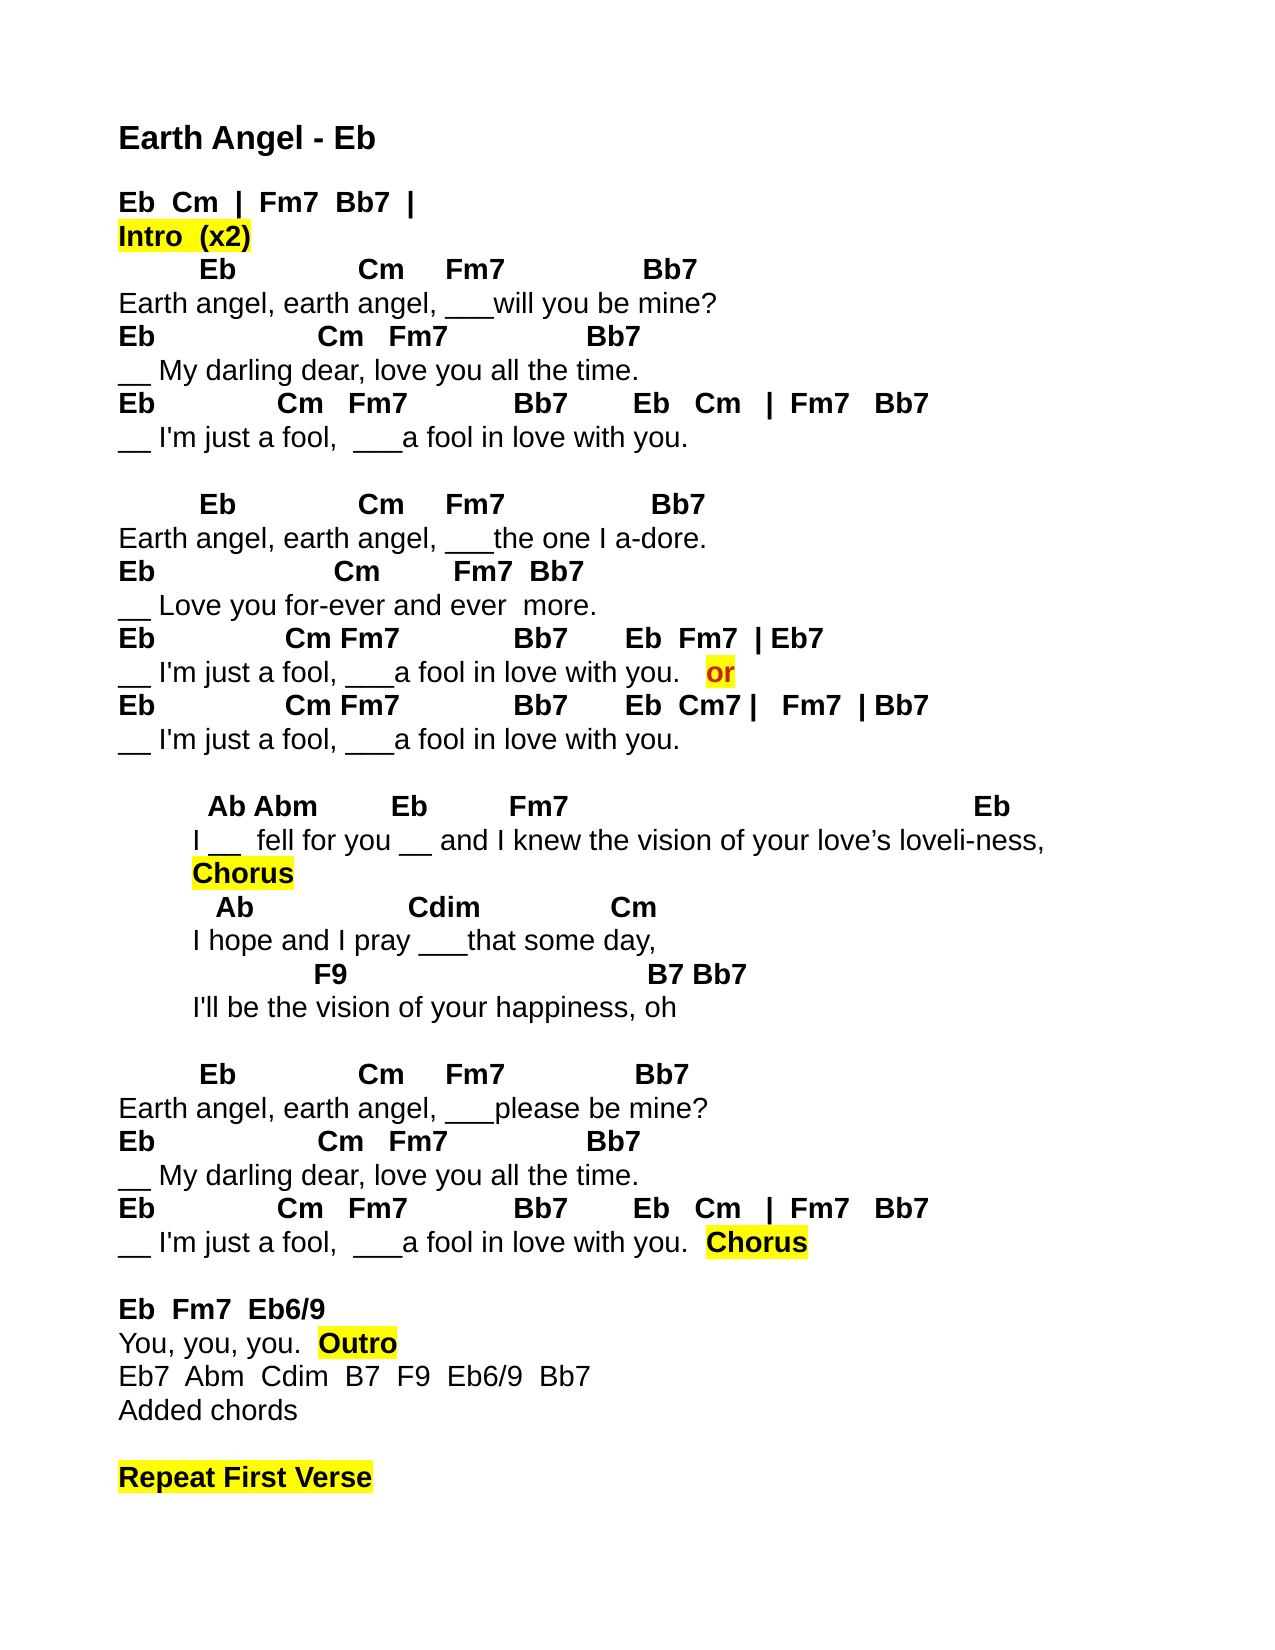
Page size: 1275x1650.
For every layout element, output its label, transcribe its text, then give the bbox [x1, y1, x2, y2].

text Eb Cm Fm7 Bb7 [118, 1057, 1157, 1091]
text Earth Angel - Eb [118, 118, 1157, 157]
text Eb Cm Fm7 Bb7 Eb Cm | Fm7 Bb7 [118, 1192, 1157, 1225]
text __ I'm just a fool, ___a fool in love with you. Chorus [118, 1225, 1157, 1259]
text Eb7 Abm Cdim B7 F9 Eb6/9 Bb7 [118, 1359, 1157, 1393]
text Eb Cm Fm7 Bb7 [118, 554, 1157, 588]
text __ My darling dear, love you all the time. [118, 353, 1157, 387]
text Eb Cm Fm7 Bb7 Eb Cm | Fm7 Bb7 [118, 387, 1157, 420]
text I hope and I pray ___that some day, [192, 923, 1157, 957]
text I __ fell for you __ and I knew the vision of your love’s loveli-ness, Chorus [192, 823, 1157, 890]
text Eb Cm Fm7 Bb7 [118, 252, 1157, 286]
text I'll be the vision of your happiness, oh [192, 990, 1157, 1024]
text __ I'm just a fool, ___a fool in love with you. [118, 722, 1157, 756]
text __ I'm just a fool, ___a fool in love with you. or [118, 655, 1157, 688]
text Added chords [118, 1393, 1157, 1426]
text Eb Cm Fm7 Bb7 [118, 319, 1157, 353]
text Eb Cm Fm7 Bb7 Eb Fm7 | Eb7 [118, 621, 1157, 655]
text You, you, you. Outro [118, 1326, 1157, 1359]
text Ab Abm Eb Fm7 Eb [192, 789, 1157, 823]
text Earth angel, earth angel, ___please be mine? [118, 1091, 1157, 1124]
text __ Love you for-ever and ever more. [118, 588, 1157, 621]
text Eb Cm Fm7 Bb7 [118, 487, 1157, 521]
text Repeat First Verse [118, 1460, 1157, 1493]
text Intro (x2) [118, 219, 1157, 252]
text Ab Cdim Cm [192, 890, 1157, 923]
text Eb Cm Fm7 Bb7 [118, 1124, 1157, 1158]
text __ I'm just a fool, ___a fool in love with you. [118, 420, 1157, 454]
text __ My darling dear, love you all the time. [118, 1158, 1157, 1192]
text Eb Cm | Fm7 Bb7 | [118, 185, 1157, 219]
text Eb Fm7 Eb6/9 [118, 1292, 1157, 1326]
text Earth angel, earth angel, ___will you be mine? [118, 286, 1157, 319]
text Earth angel, earth angel, ___the one I a-dore. [118, 521, 1157, 554]
text F9 B7 Bb7 [192, 957, 1157, 990]
text Eb Cm Fm7 Bb7 Eb Cm7 | Fm7 | Bb7 [118, 688, 1157, 722]
